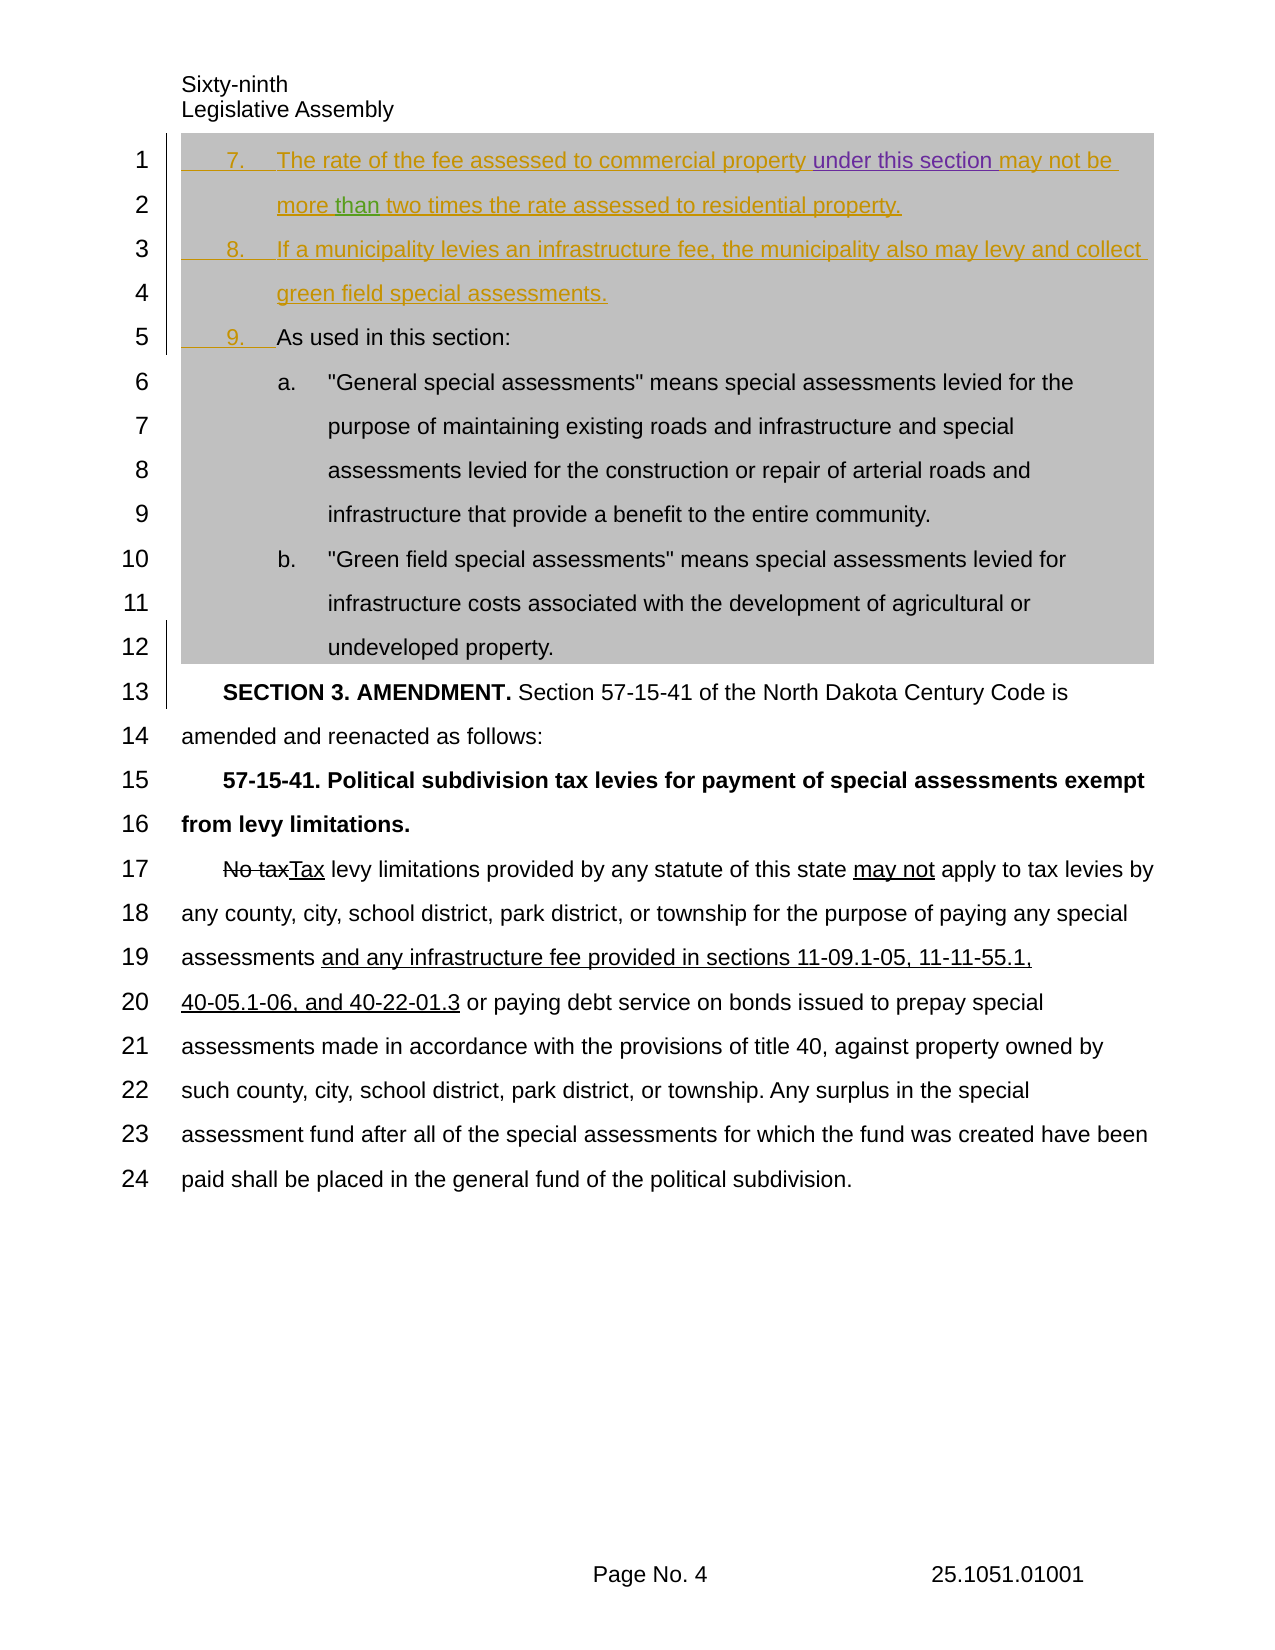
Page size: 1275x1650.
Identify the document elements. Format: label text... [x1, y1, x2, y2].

text 7. The rate of the fee assessed to commercial property under this section may not be more than two times the rate assessed to residential property. [181, 133, 1154, 222]
text No taxTax levy limitations provided by any statute of this state may not apply to tax levies by any county, city, school district, park district, or township for the purpose of paying any special assessments and any infrastructure fee provided in sections 11‑09.1‑05, 11‑11‑55.1, 40‑05.1‑06, and 40‑22‑01.3 or paying debt service on bonds issued to prepay special assessments made in accordance with the provisions of title 40, against property owned by such county, city, school district, park district, or township. Any surplus in the special assessment fund after all of the special assessments for which the fund was created have been paid shall be placed in the general fund of the political subdivision. [181, 842, 1154, 1196]
text a. "General special assessments" means special assessments levied for the purpose of maintaining existing roads and infrastructure and special assessments levied for the construction or repair of arterial roads and infrastructure that provide a benefit to the entire community. [181, 355, 1154, 532]
text 8. If a municipality levies an infrastructure fee, the municipality also may levy and collect green field special assessments. [181, 222, 1154, 310]
text 9. As used in this section: [181, 310, 1154, 355]
subtitle 57‑15‑41. Political subdivision tax levies for payment of special assessments exempt from levy limitations. [181, 753, 1154, 842]
text b. "Green field special assessments" means special assessments levied for infrastructure costs associated with the development of agricultural or undeveloped property. [181, 532, 1154, 664]
text SECTION 3. AMENDMENT. Section 57‑15‑41 of the North Dakota Century Code is amended and reenacted as follows: [181, 664, 1154, 753]
